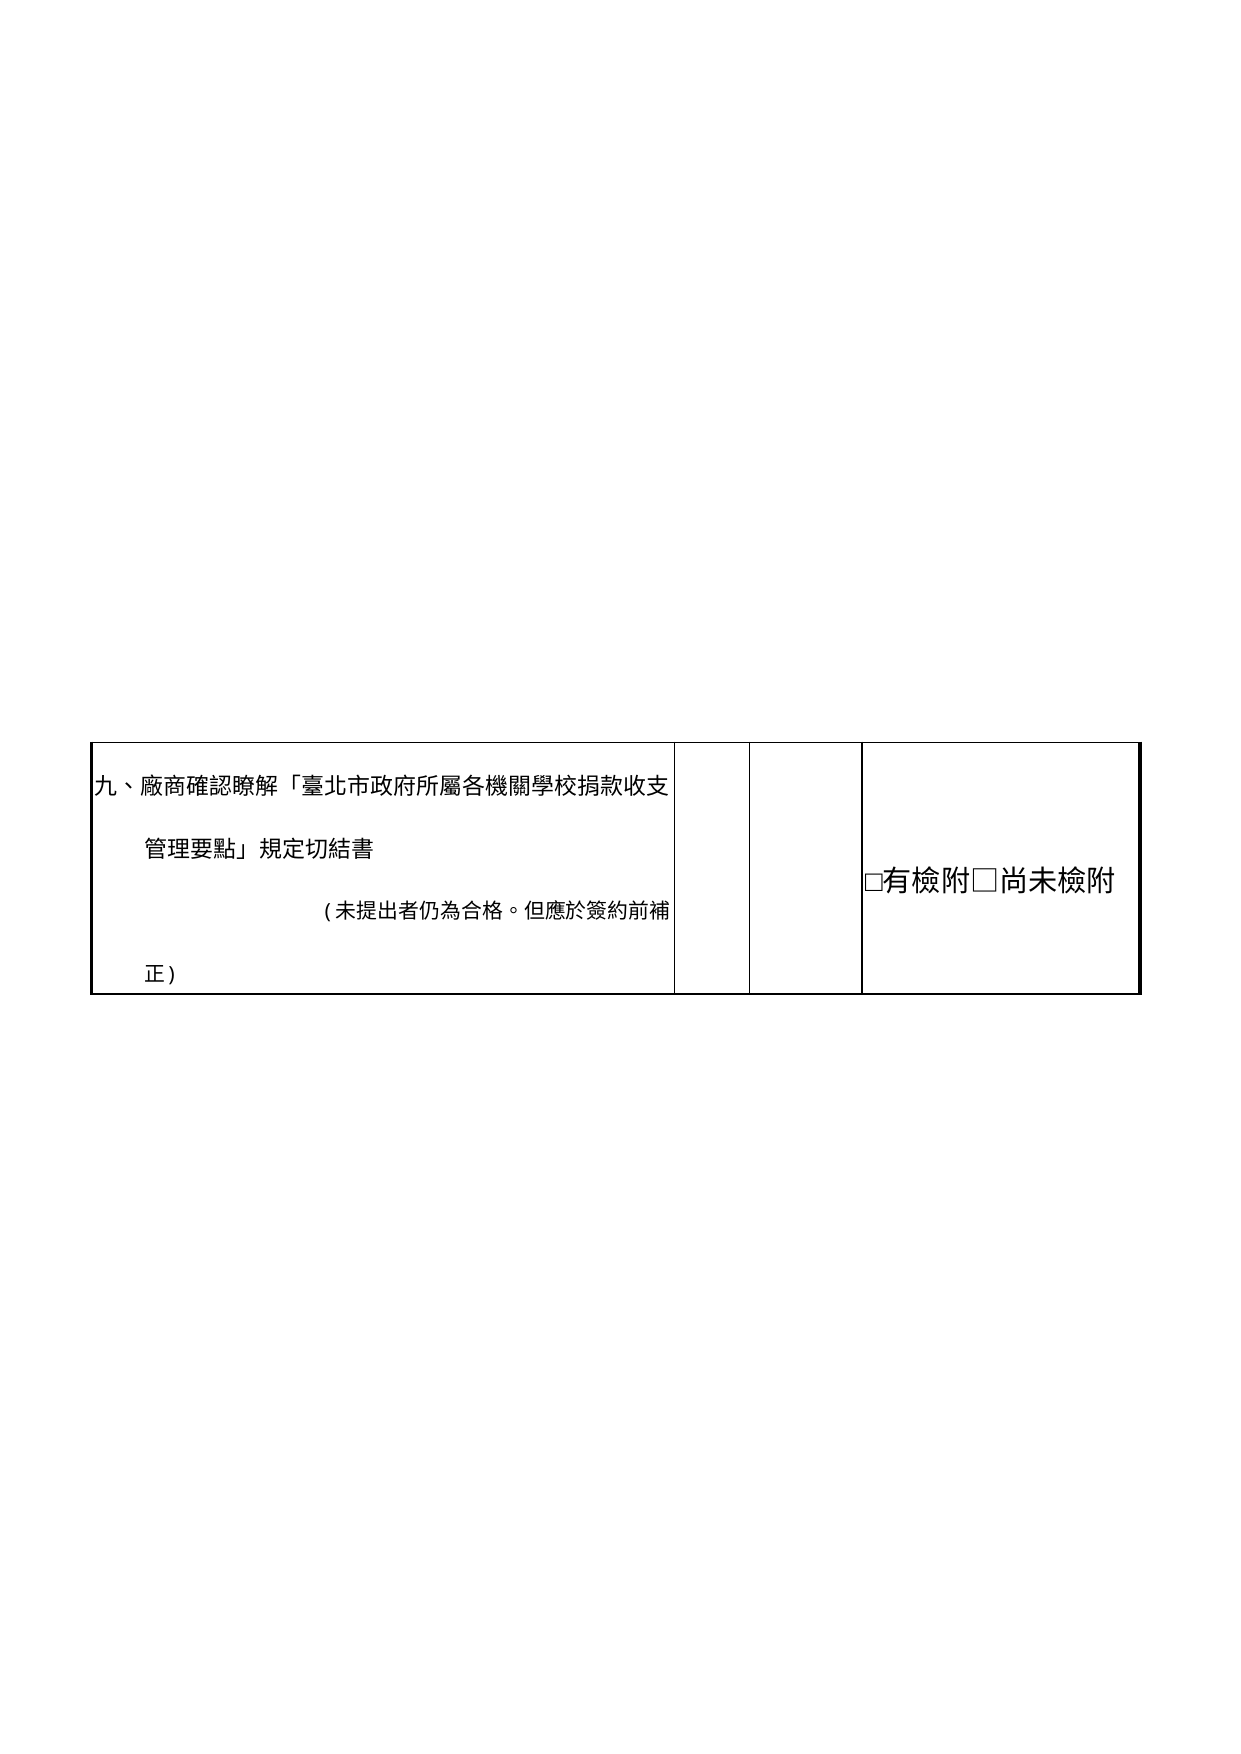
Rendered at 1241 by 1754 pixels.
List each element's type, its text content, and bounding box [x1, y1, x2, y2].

table_cell [675, 743, 749, 993]
table_cell [750, 743, 861, 993]
table_cell □有檢附□尚未檢附 [863, 743, 1138, 993]
table_cell 九、廠商確認瞭解「臺北市政府所屬各機關學校捐款收支管理要點」規定切結書 (未提出者仍為合格。但應於簽約前補正) [93, 743, 674, 993]
